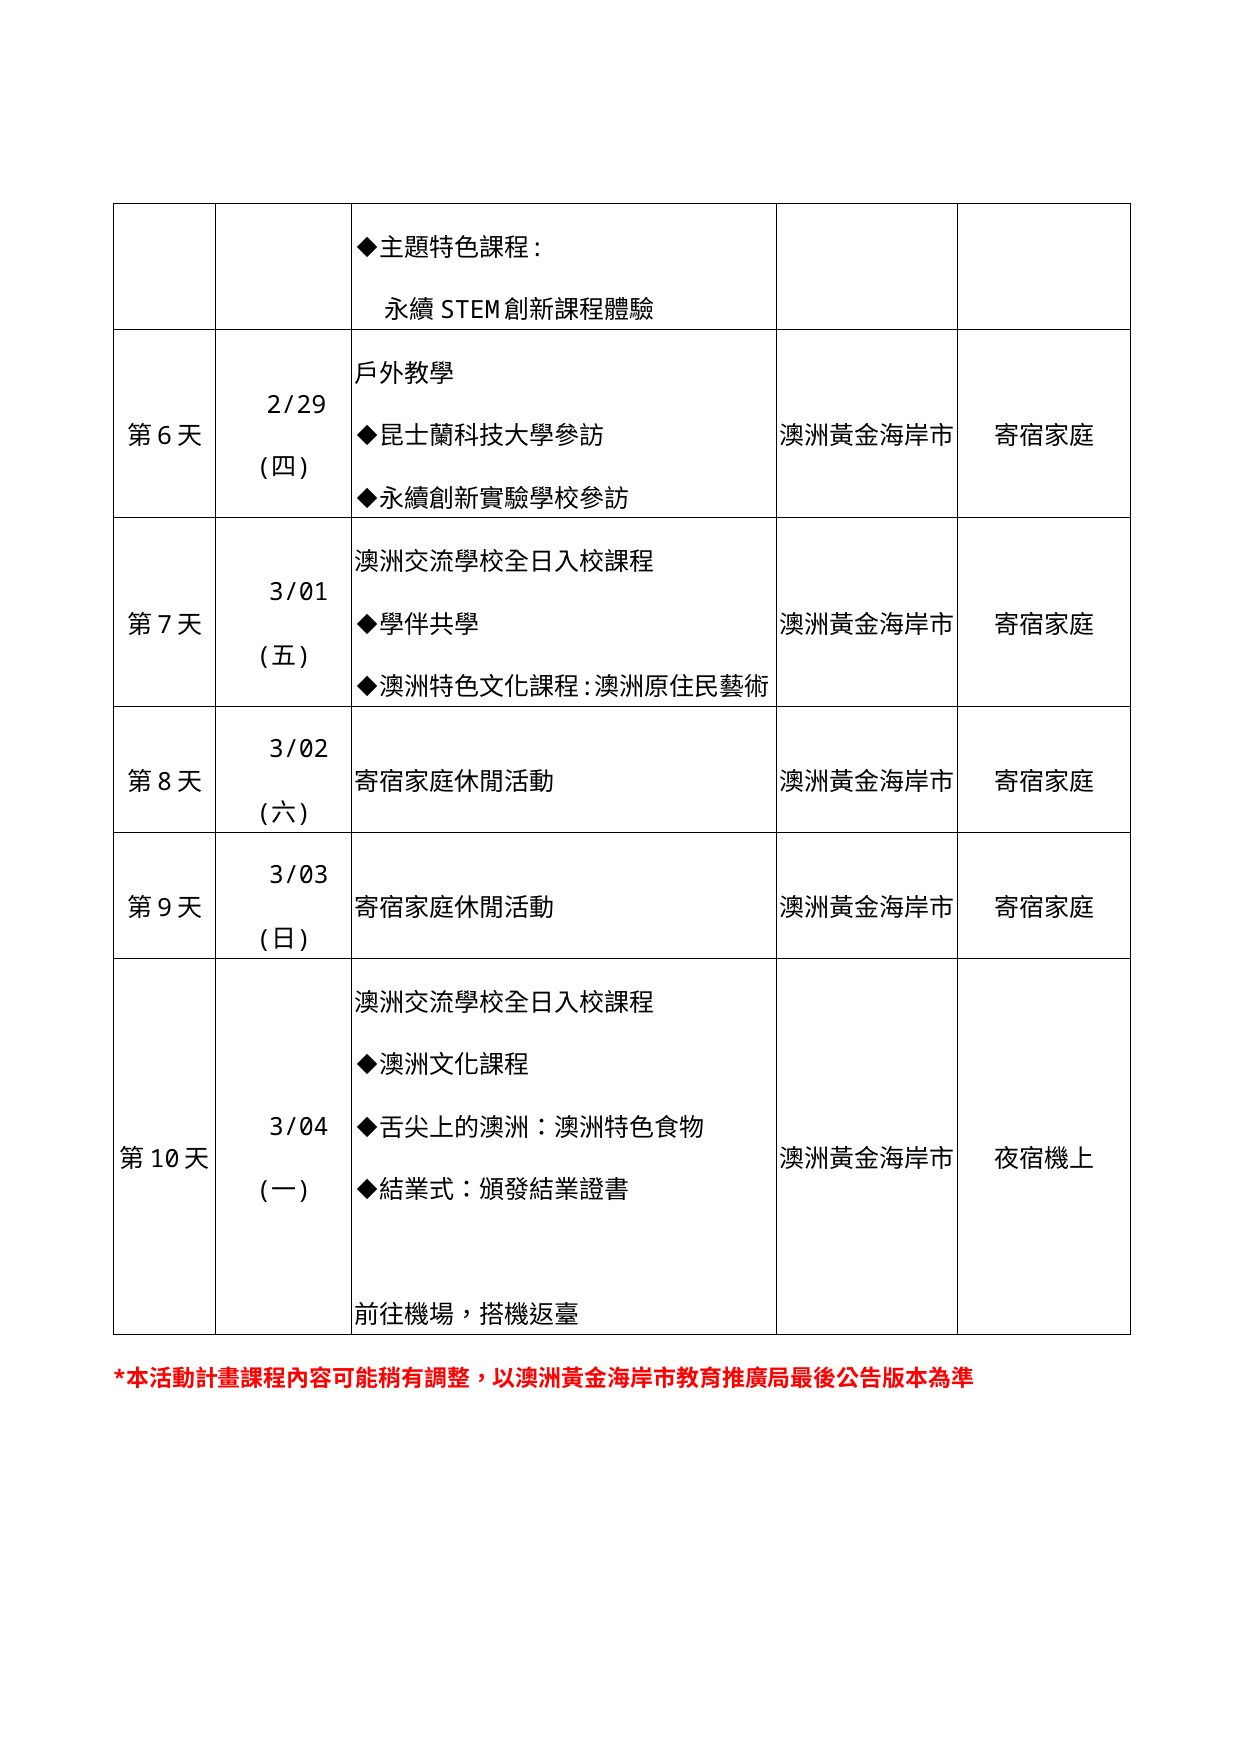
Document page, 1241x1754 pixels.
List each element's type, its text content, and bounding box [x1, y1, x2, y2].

table_cell [114, 204, 215, 328]
table_cell 澳洲黃金海岸市 [777, 959, 957, 1334]
table_cell 寄宿家庭 [958, 518, 1130, 706]
table_cell 主題特色課程: 永續STEM創新課程體驗 [352, 204, 776, 328]
table_cell 寄宿家庭 [958, 707, 1130, 832]
table_cell 澳洲交流學校全日入校課程 澳洲文化課程 舌尖上的澳洲：澳洲特色食物 結業式：頒發結業證書 前往機場，搭機返臺 [352, 959, 776, 1334]
table_cell 澳洲交流學校全日入校課程 學伴共學 澳洲特色文化課程:澳洲原住民藝術 [352, 518, 776, 706]
table_cell 澳洲黃金海岸市 [777, 518, 957, 706]
table_cell 夜宿機上 [958, 959, 1130, 1334]
text *本活動計畫課程內容可能稍有調整，以澳洲黃金海岸市教育推廣局最後公告版本為準 [112, 1335, 1128, 1397]
table_cell 第7天 [114, 518, 215, 706]
table_cell 寄宿家庭 [958, 330, 1130, 517]
table_cell 第10天 [114, 959, 215, 1334]
table_cell 寄宿家庭休閒活動 [352, 707, 776, 832]
table_cell 3/03(日) [216, 833, 351, 958]
table_cell 第8天 [114, 707, 215, 832]
table_cell 寄宿家庭休閒活動 [352, 833, 776, 958]
table_cell [777, 204, 957, 328]
table_cell 澳洲黃金海岸市 [777, 330, 957, 517]
table_cell 戶外教學 昆士蘭科技大學參訪 永續創新實驗學校參訪 [352, 330, 776, 517]
table_cell 第6天 [114, 330, 215, 517]
table_cell [958, 204, 1130, 328]
table_cell 寄宿家庭 [958, 833, 1130, 958]
table_cell 澳洲黃金海岸市 [777, 833, 957, 958]
table_cell 3/01(五) [216, 518, 351, 706]
table_cell 3/04(一) [216, 959, 351, 1334]
table_cell 2/29(四) [216, 330, 351, 517]
table_cell [216, 204, 351, 328]
table_cell 3/02(六) [216, 707, 351, 832]
table_cell 澳洲黃金海岸市 [777, 707, 957, 832]
table_cell 第9天 [114, 833, 215, 958]
